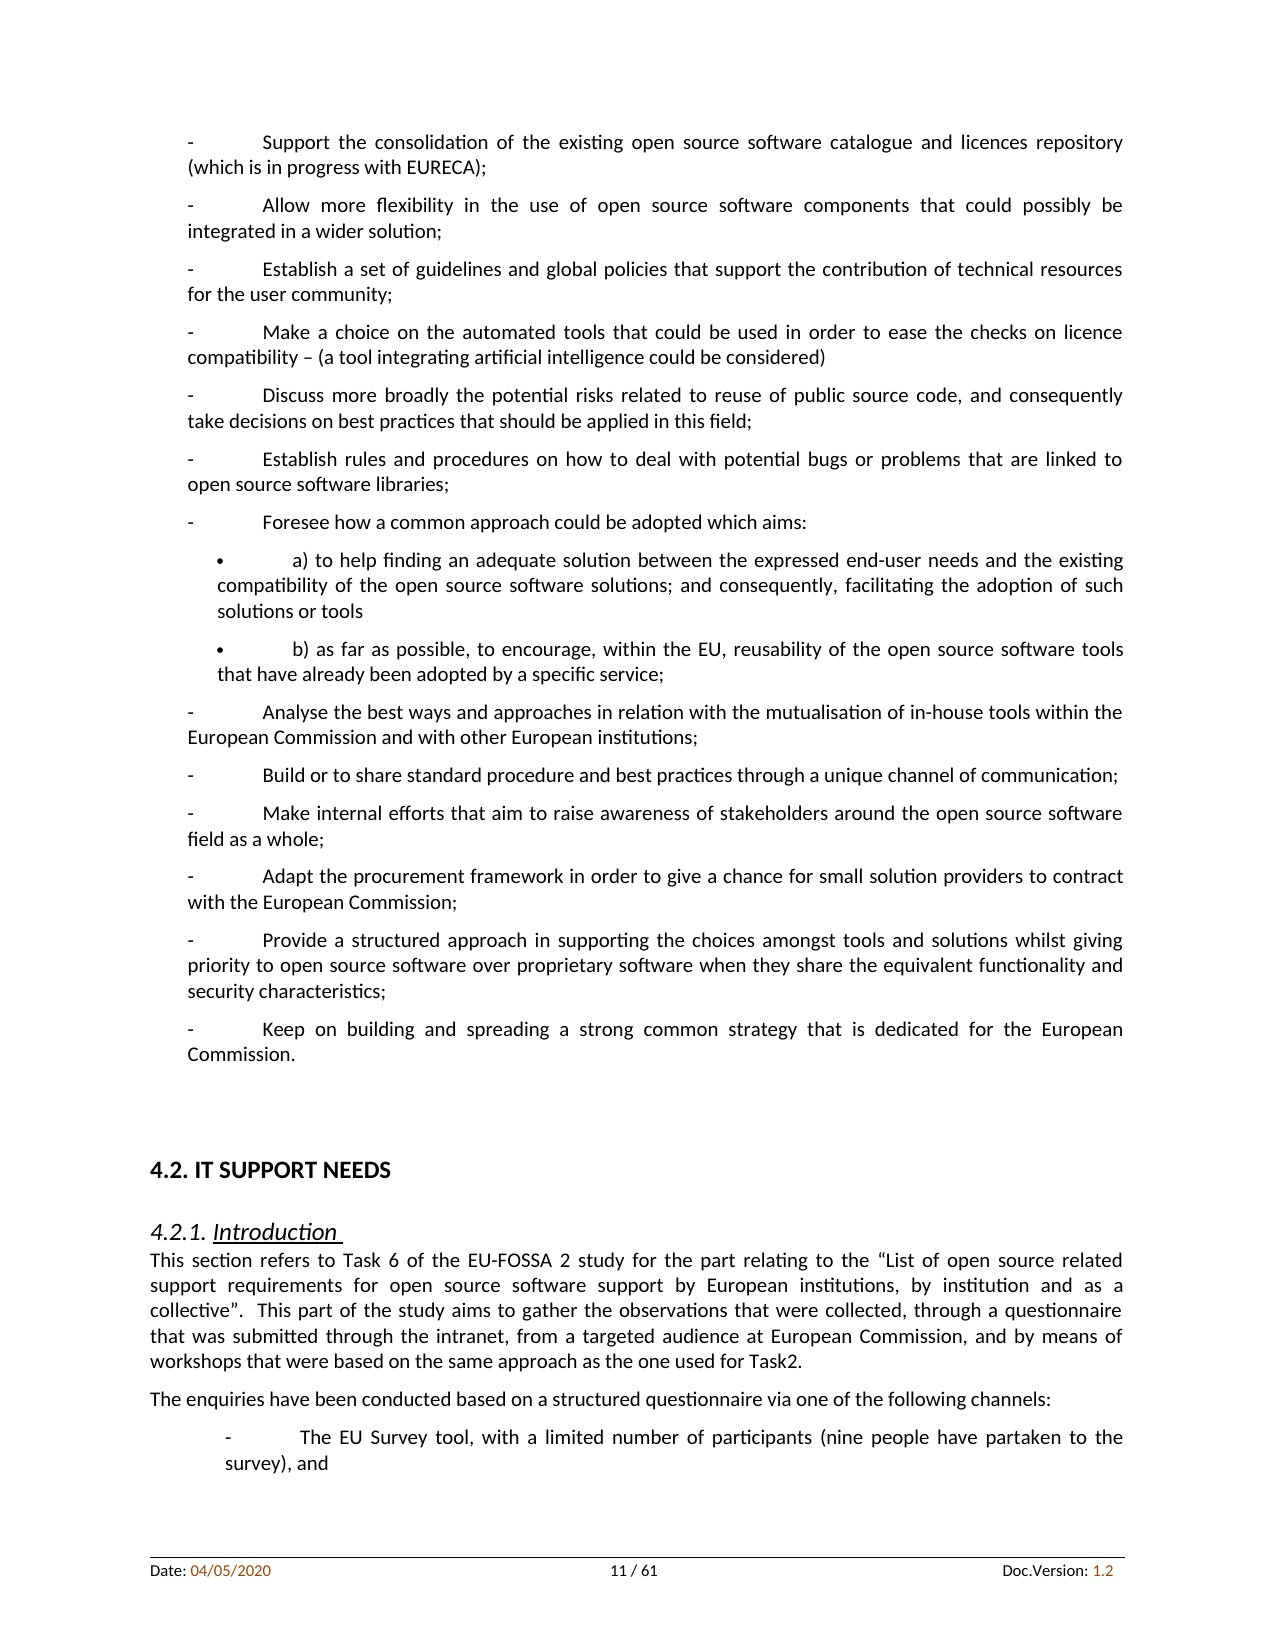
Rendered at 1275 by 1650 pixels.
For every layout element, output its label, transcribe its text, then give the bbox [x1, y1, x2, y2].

list a) to help finding an adequate solution between the expressed end-user needs and the existing compatibility of the open source software solutions; and consequently, facilitating the adoption of such solutions or tools [217, 547, 1125, 623]
list Build or to share standard procedure and best practices through a unique channel of communication; [187, 762, 1125, 788]
list Analyse the best ways and approaches in relation with the mutualisation of in-house tools within the European Commission and with other European institutions; [187, 699, 1125, 750]
list Establish rules and procedures on how to deal with potential bugs or problems that are linked to open source software libraries; [187, 446, 1125, 497]
text The enquiries have been conducted based on a structured questionnaire via one of the following channels: [150, 1386, 1125, 1412]
list Establish a set of guidelines and global policies that support the contribution of technical resources for the user community; [187, 256, 1125, 307]
subtitle Introduction [150, 1216, 1125, 1247]
list Support the consolidation of the existing open source software catalogue and licences repository (which is in progress with EURECA); [187, 129, 1125, 180]
list Keep on building and spreading a strong common strategy that is dedicated for the European Commission. [187, 1016, 1125, 1067]
text This section refers to Task 6 of the EU-FOSSA 2 study for the part relating to the “List of open source related support requirements for open source software support by European institutions, by institution and as a collective”. This part of the study aims to gather the observations that were collected, through a questionnaire that was submitted through the intranet, from a targeted audience at European Commission, and by means of workshops that were based on the same approach as the one used for Task2. [150, 1247, 1125, 1374]
list b) as far as possible, to encourage, within the EU, reusability of the open source software tools that have already been adopted by a specific service; [217, 636, 1125, 687]
list The EU Survey tool, with a limited number of participants (nine people have partaken to the survey), and [225, 1424, 1125, 1475]
list Foresee how a common approach could be adopted which aims: [187, 509, 1125, 534]
list Make a choice on the automated tools that could be used in order to ease the checks on licence compatibility – (a tool integrating artificial intelligence could be considered) [187, 319, 1125, 370]
list Provide a structured approach in supporting the choices amongst tools and solutions whilst giving priority to open source software over proprietary software when they share the equivalent functionality and security characteristics; [187, 927, 1125, 1003]
list Discuss more broadly the potential risks related to reuse of public source code, and consequently take decisions on best practices that should be applied in this field; [187, 382, 1125, 433]
subtitle IT SUPPORT NEEDS [150, 1154, 1125, 1185]
list Allow more flexibility in the use of open source software components that could possibly be integrated in a wider solution; [187, 192, 1125, 243]
list Adapt the procurement framework in order to give a chance for small solution providers to contract with the European Commission; [187, 864, 1125, 914]
list Make internal efforts that aim to raise awareness of stakeholders around the open source software field as a whole; [187, 800, 1125, 851]
